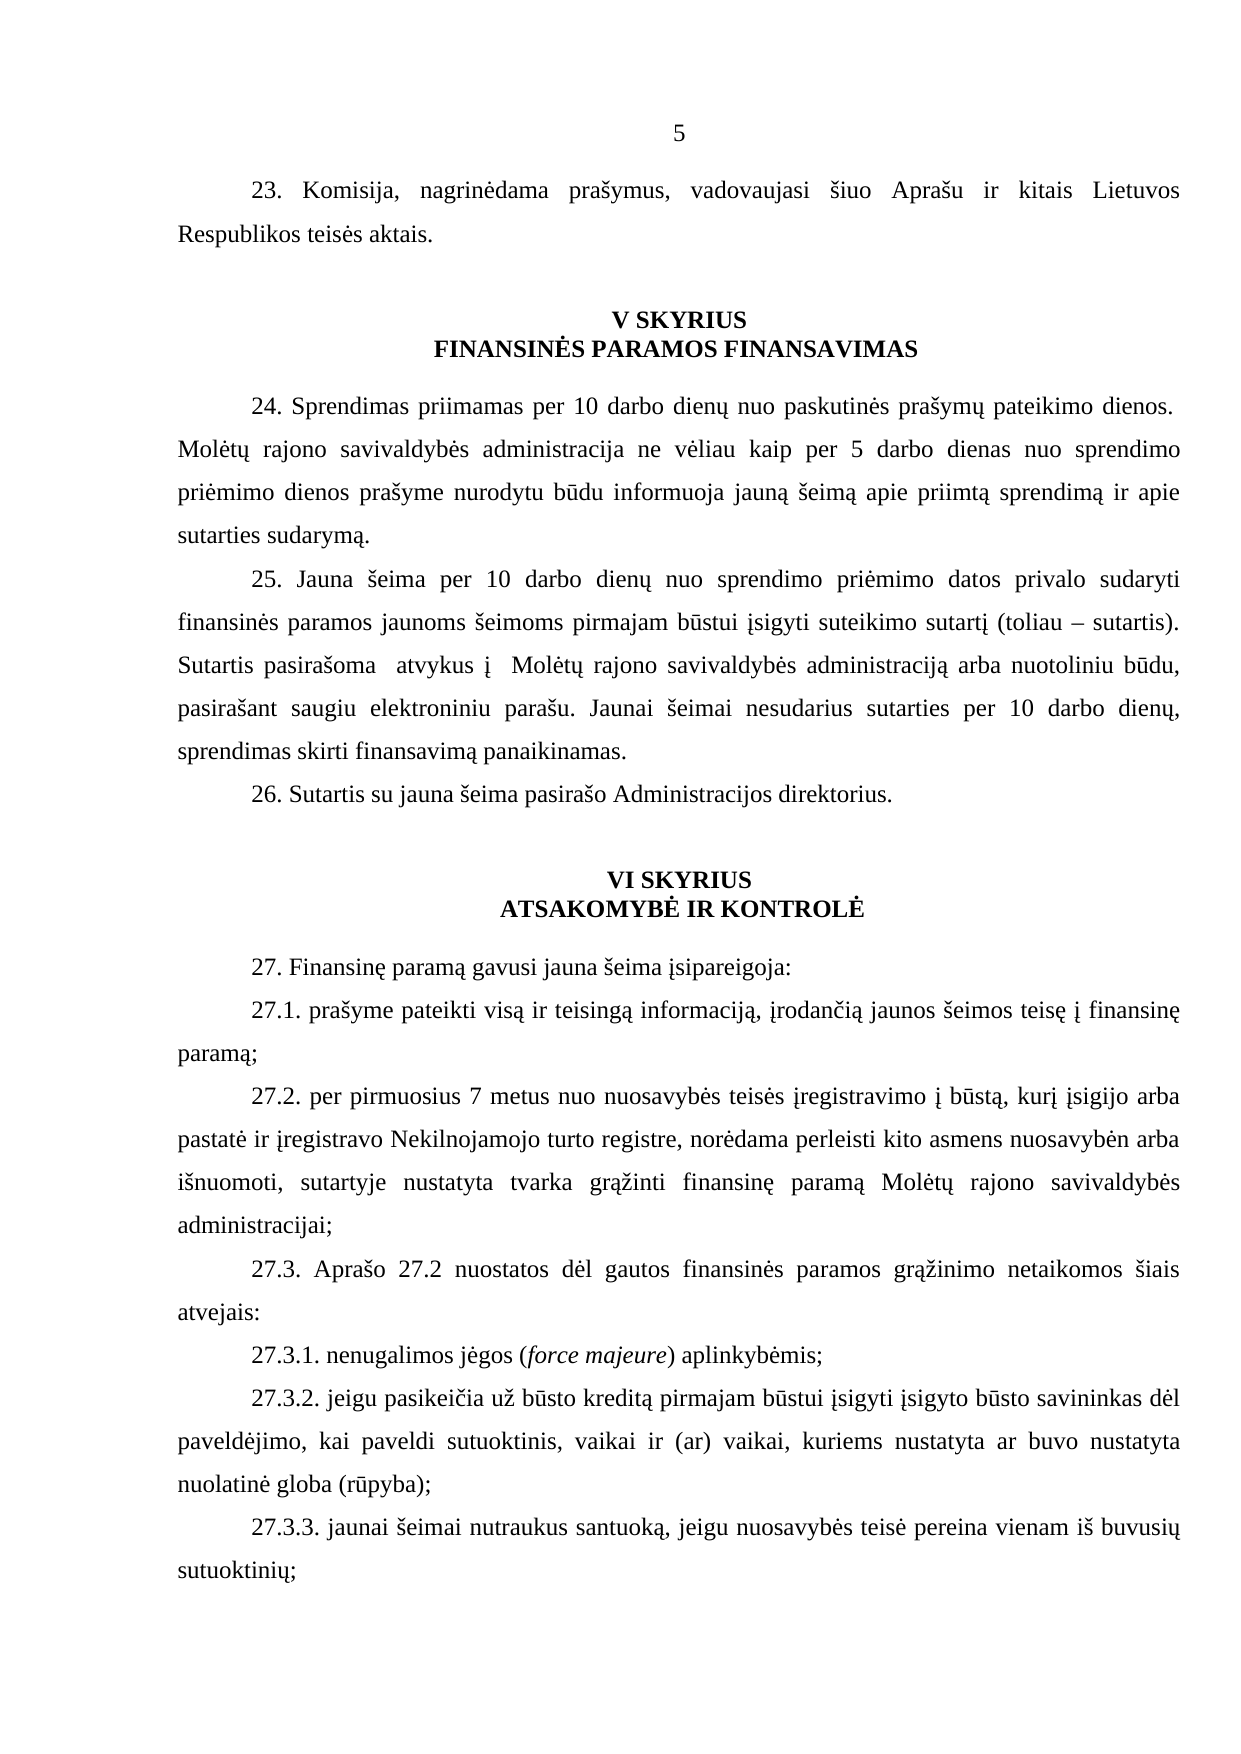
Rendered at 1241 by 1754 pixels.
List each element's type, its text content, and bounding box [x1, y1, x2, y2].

text 27.3.3. jaunai šeimai nutraukus santuoką, jeigu nuosavybės teisė pereina vienam iš buvusių sutuoktinių; [177, 1512, 1181, 1584]
text 27. Finansinę paramą gavusi jauna šeima įsipareigoja: [177, 952, 1181, 981]
text VI SKYRIUS [177, 866, 1181, 894]
text 27.3.2. jeigu pasikeičia už būsto kreditą pirmajam būstui įsigyti įsigyto būsto savininkas dėl paveldėjimo, kai paveldi sutuoktinis, vaikai ir (ar) vaikai, kuriems nustatyta ar buvo nustatyta nuolatinė globa (rūpyba); [177, 1383, 1181, 1498]
text 27.1. prašyme pateikti visą ir teisingą informaciją, įrodančią jaunos šeimos teisę į finansinę paramą; [177, 995, 1181, 1067]
text 25. Jauna šeima per 10 darbo dienų nuo sprendimo priėmimo datos privalo sudaryti finansinės paramos jaunoms šeimoms pirmajam būstui įsigyti suteikimo sutartį (toliau – sutartis). Sutartis pasirašoma atvykus į Molėtų rajono savivaldybės administraciją arba nuotoliniu būdu, pasirašant saugiu elektroniniu parašu. Jaunai šeimai nesudarius sutarties per 10 darbo dienų, sprendimas skirti finansavimą panaikinamas. [177, 564, 1181, 765]
text 27.2. per pirmuosius 7 metus nuo nuosavybės teisės įregistravimo į būstą, kurį įsigijo arba pastatė ir įregistravo Nekilnojamojo turto registre, norėdama perleisti kito asmens nuosavybėn arba išnuomoti, sutartyje nustatyta tvarka grąžinti finansinę paramą Molėtų rajono savivaldybės administracijai; [177, 1081, 1181, 1239]
text 24. Sprendimas priimamas per 10 darbo dienų nuo paskutinės prašymų pateikimo dienos. Molėtų rajono savivaldybės administracija ne vėliau kaip per 5 darbo dienas nuo sprendimo priėmimo dienos prašyme nurodytu būdu informuoja jauną šeimą apie priimtą sprendimą ir apie sutarties sudarymą. [177, 391, 1181, 549]
text 27.3.1. nenugalimos jėgos (force majeure) aplinkybėmis; [177, 1340, 1181, 1369]
text 27.3. Aprašo 27.2 nuostatos dėl gautos finansinės paramos grąžinimo netaikomos šiais atvejais: [177, 1254, 1181, 1326]
text FINANSINĖS PARAMOS FINANSAVIMAS [177, 334, 1181, 362]
text V SKYRIUS [177, 305, 1181, 334]
text 26. Sutartis su jauna šeima pasirašo Administracijos direktorius. [177, 779, 1181, 808]
text ATSAKOMYBĖ IR KONTROLĖ [177, 894, 1181, 923]
text 23. Komisija, nagrinėdama prašymus, vadovaujasi šiuo Aprašu ir kitais Lietuvos Respublikos teisės aktais. [177, 176, 1181, 247]
